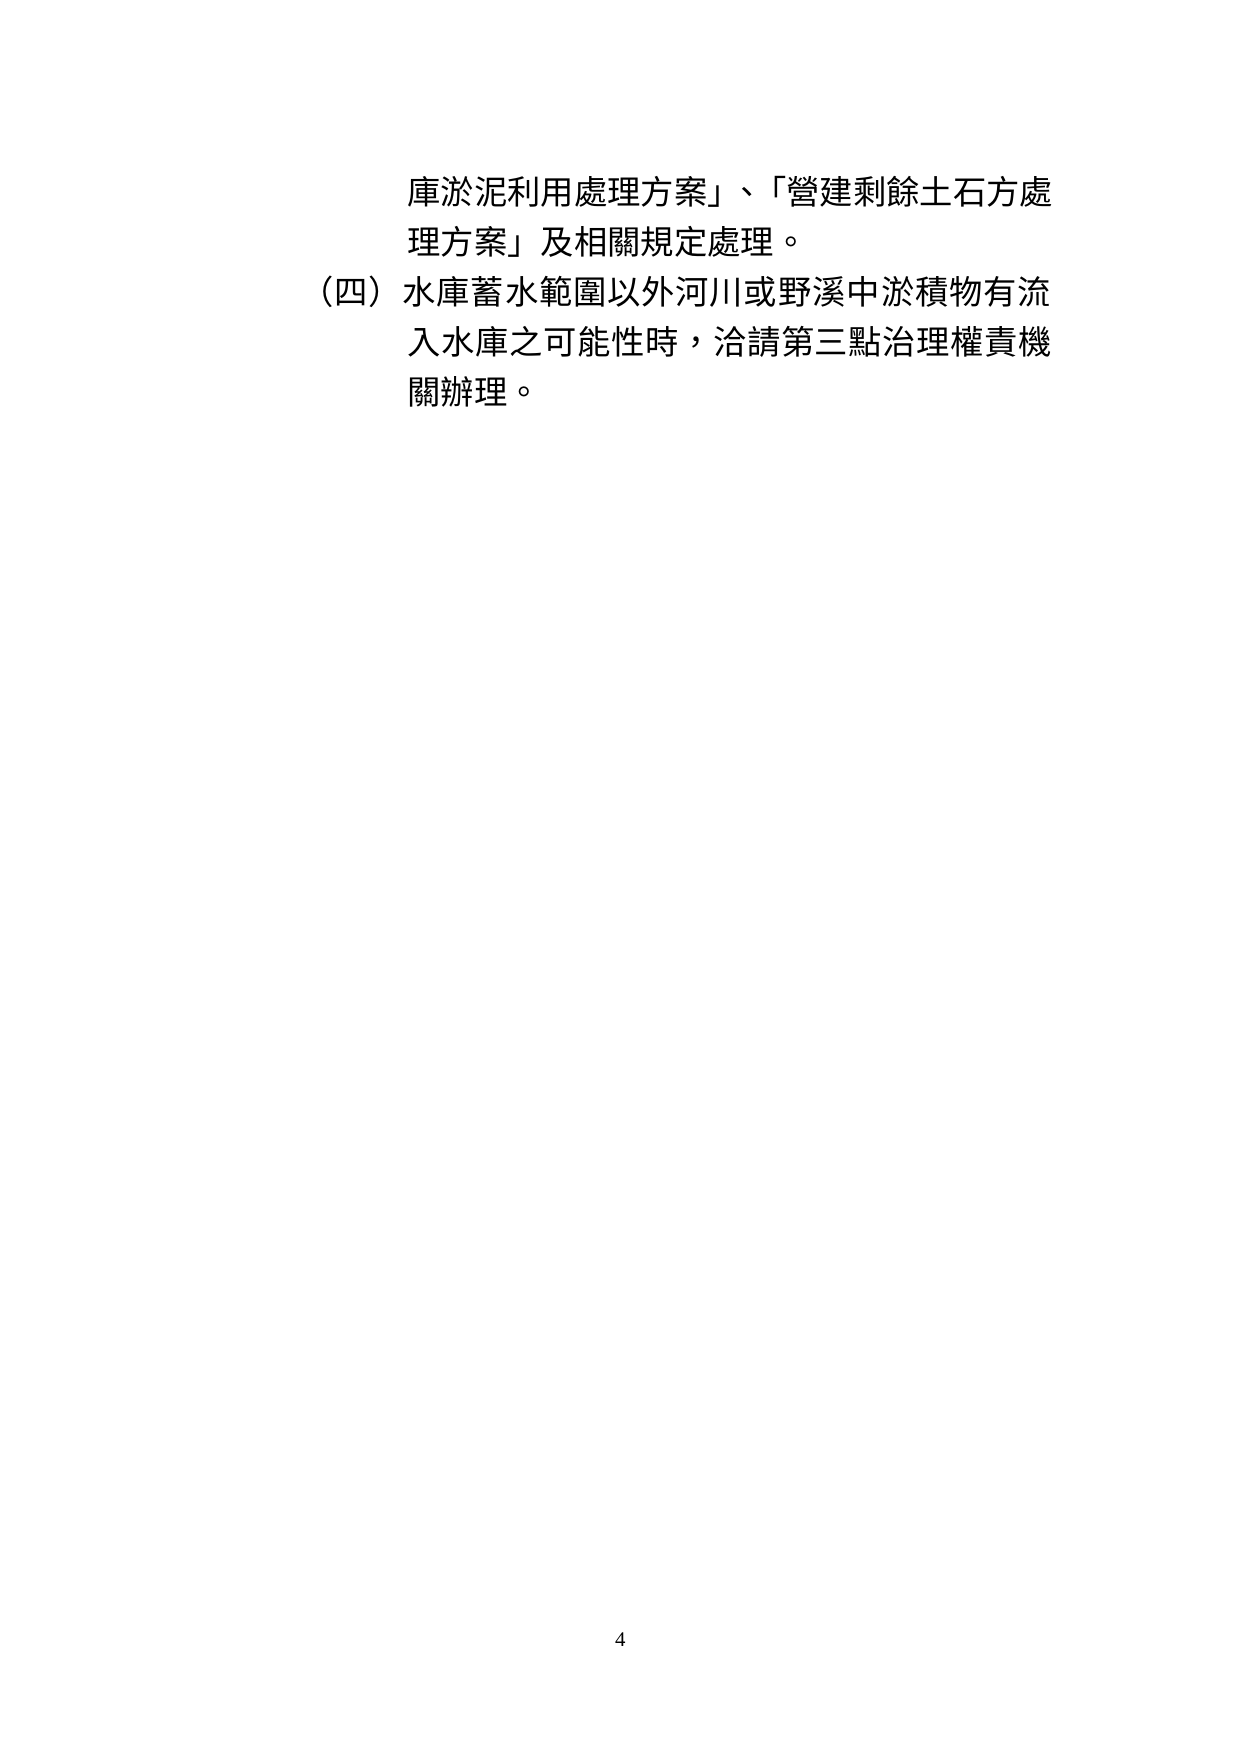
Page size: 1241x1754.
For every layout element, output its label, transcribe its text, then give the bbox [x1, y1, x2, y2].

text 庫淤泥利用處理方案」、「營建剩餘土石方處理方案」及相關規定處理。 [300, 164, 1053, 264]
text （四）水庫蓄水範圍以外河川或野溪中淤積物有流入水庫之可能性時，洽請第三點治理權責機關辦理。 [300, 264, 1053, 414]
